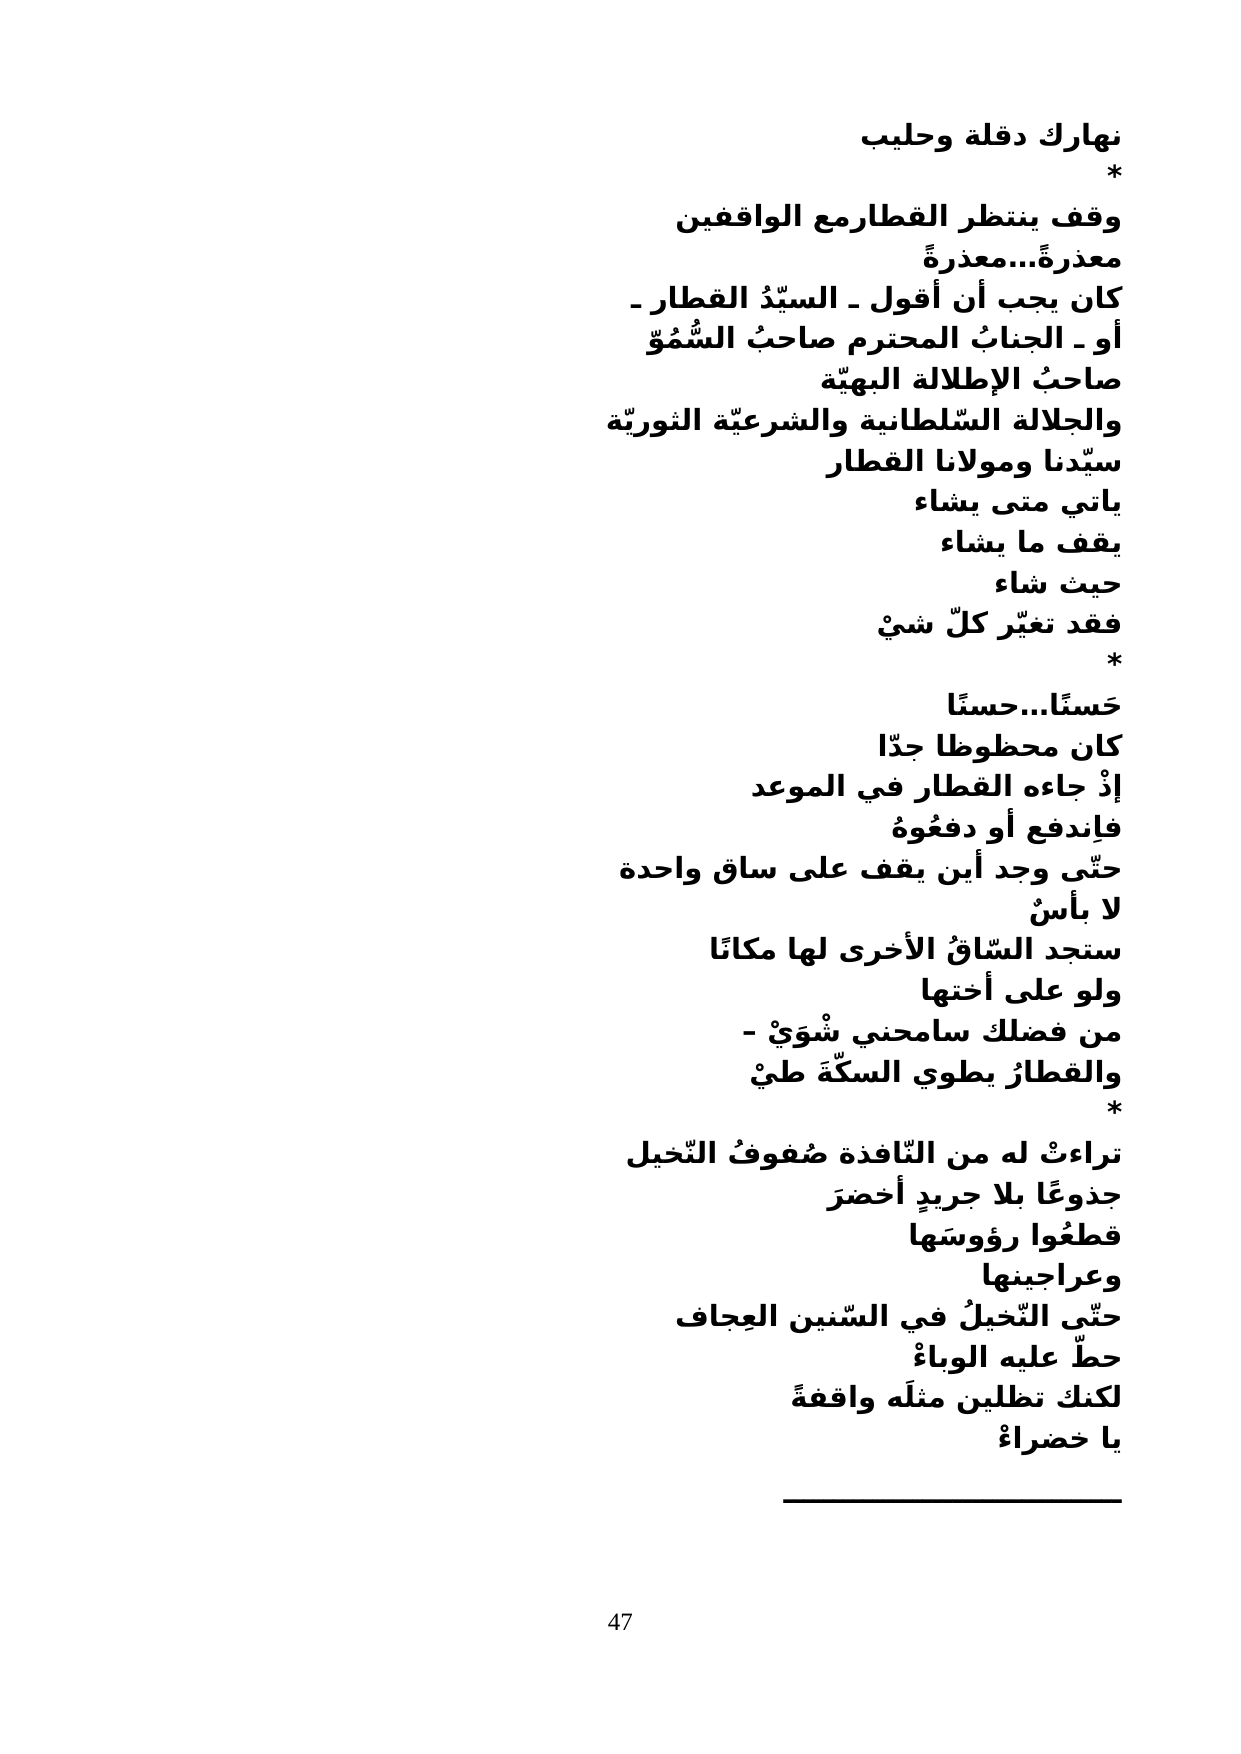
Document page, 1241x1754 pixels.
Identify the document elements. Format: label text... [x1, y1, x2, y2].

text ــــــــــــــــــــــــــــــــــ [118, 1477, 1122, 1511]
text تلك التي تَجاوزته وهيَ تدقّ الرّصيف بكعبها العالي ما عادت تقول له ـ صباح الخير ـ حسنًا ربّما لأنّها كبُرت وصارت تتحرّج * بالأمس سعى نحو الجار الجديد بادرهُ مُصافحًا باليد ومُرحّبا لكنّ الجار الجديد كأنه تبرّم من شديد لطفه اليوم يمرّ كأنه لا يراه * يا حسرةً على جاره القديم ـ سي صالح ـ رحمه الله كان قبل ان يصل إليه يبادره بالتحيّة من بعيد صباح الخير ونهارك زين نهارك دقلة وحليب * وقف ينتظر القطارمع الواقفين معذرةً…معذرةً كان يجب أن أقول ـ السيّدُ القطار ـ أو ـ الجنابُ المحترم صاحبُ السُّمُوّ صاحبُ الإطلالة البهيّة والجلالة السّلطانية والشرعيّة الثوريّة سيّدنا ومولانا القطار ياتي متى يشاء يقف ما يشاء حيث شاء فقد تغيّر كلّ شيْ * حَسنًا…حسنًا كان محظوظا جدّا إذْ جاءه القطار في الموعد فاِندفع أو دفعُوهُ حتّى وجد أين يقف على ساق واحدة لا بأسٌ ستجد السّاقُ الأخرى لها مكانًا ولو على أختها – من فضلك سامحني شْوَيْ والقطارُ يطوي السكّةَ طيْ * تراءتْ له من النّافذة صُفوفُ النّخيل جذوعًا بلا جريدٍ أخضرَ قطعُوا رؤوسَها وعراجينها حتّى النّخيلُ في السّنين العِجاف حطّ عليه الوباءْ لكنك تظلين مثلَه واقفةً يا خضراءْ [118, 118, 1122, 1455]
